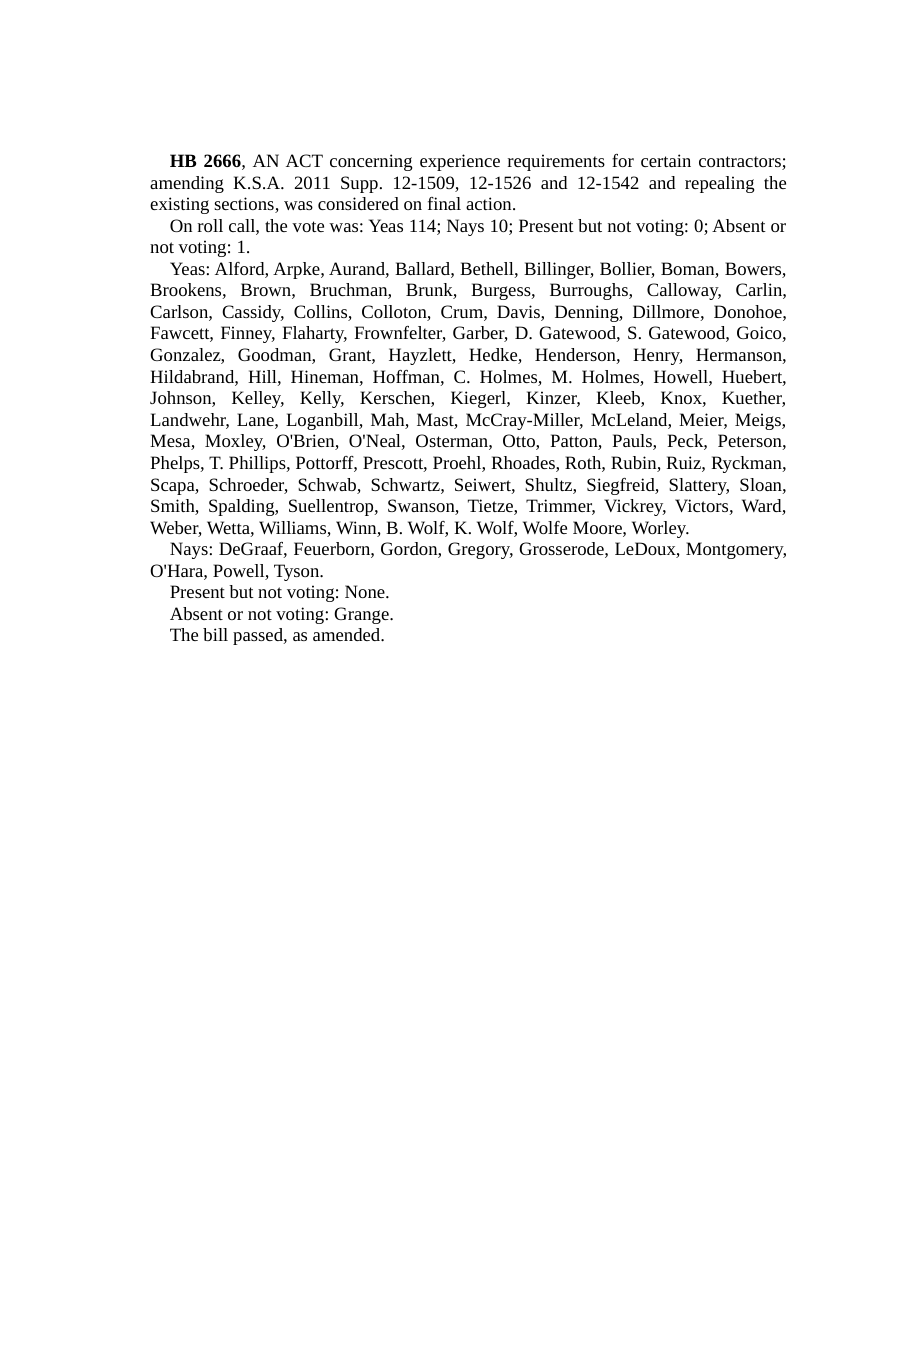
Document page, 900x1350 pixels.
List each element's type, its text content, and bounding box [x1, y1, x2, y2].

text Yeas: Alford, Arpke, Aurand, Ballard, Bethell, Billinger, Bollier, Boman, Bowers, Brookens, Brown, Bruchman, Brunk, Burgess, Burroughs, Calloway, Carlin, Carlson, Cassidy, Collins, Colloton, Crum, Davis, Denning, Dillmore, Donohoe, Fawcett, Finney, Flaharty, Frownfelter, Garber, D. Gatewood, S. Gatewood, Goico, Gonzalez, Goodman, Grant, Hayzlett, Hedke, Henderson, Henry, Hermanson, Hildabrand, Hill, Hineman, Hoffman, C. Holmes, M. Holmes, Howell, Huebert, Johnson, Kelley, Kelly, Kerschen, Kiegerl, Kinzer, Kleeb, Knox, Kuether, Landwehr, Lane, Loganbill, Mah, Mast, McCray-Miller, McLeland, Meier, Meigs, Mesa, Moxley, O'Brien, O'Neal, Osterman, Otto, Patton, Pauls, Peck, Peterson, Phelps, T. Phillips, Pottorff, Prescott, Proehl, Rhoades, Roth, Rubin, Ruiz, Ryckman, Scapa, Schroeder, Schwab, Schwartz, Seiwert, Shultz, Siegfreid, Slattery, Sloan, Smith, Spalding, Suellentrop, Swanson, Tietze, Trimmer, Vickrey, Victors, Ward, Weber, Wetta, Williams, Winn, B. Wolf, K. Wolf, Wolfe Moore, Worley. [150, 258, 787, 538]
text HB 2666, AN ACT concerning experience requirements for certain contractors; amending K.S.A. 2011 Supp. 12-1509, 12-1526 and 12-1542 and repealing the existing sections, was considered on final action. [150, 150, 787, 215]
text On roll call, the vote was: Yeas 114; Nays 10; Present but not voting: 0; Absent or not voting: 1. [150, 215, 787, 258]
text The bill passed, as amended. [150, 624, 787, 646]
text Present but not voting: None. [150, 581, 787, 603]
text Nays: DeGraaf, Feuerborn, Gordon, Gregory, Grosserode, LeDoux, Montgomery, O'Hara, Powell, Tyson. [150, 538, 787, 581]
text Absent or not voting: Grange. [150, 603, 787, 624]
